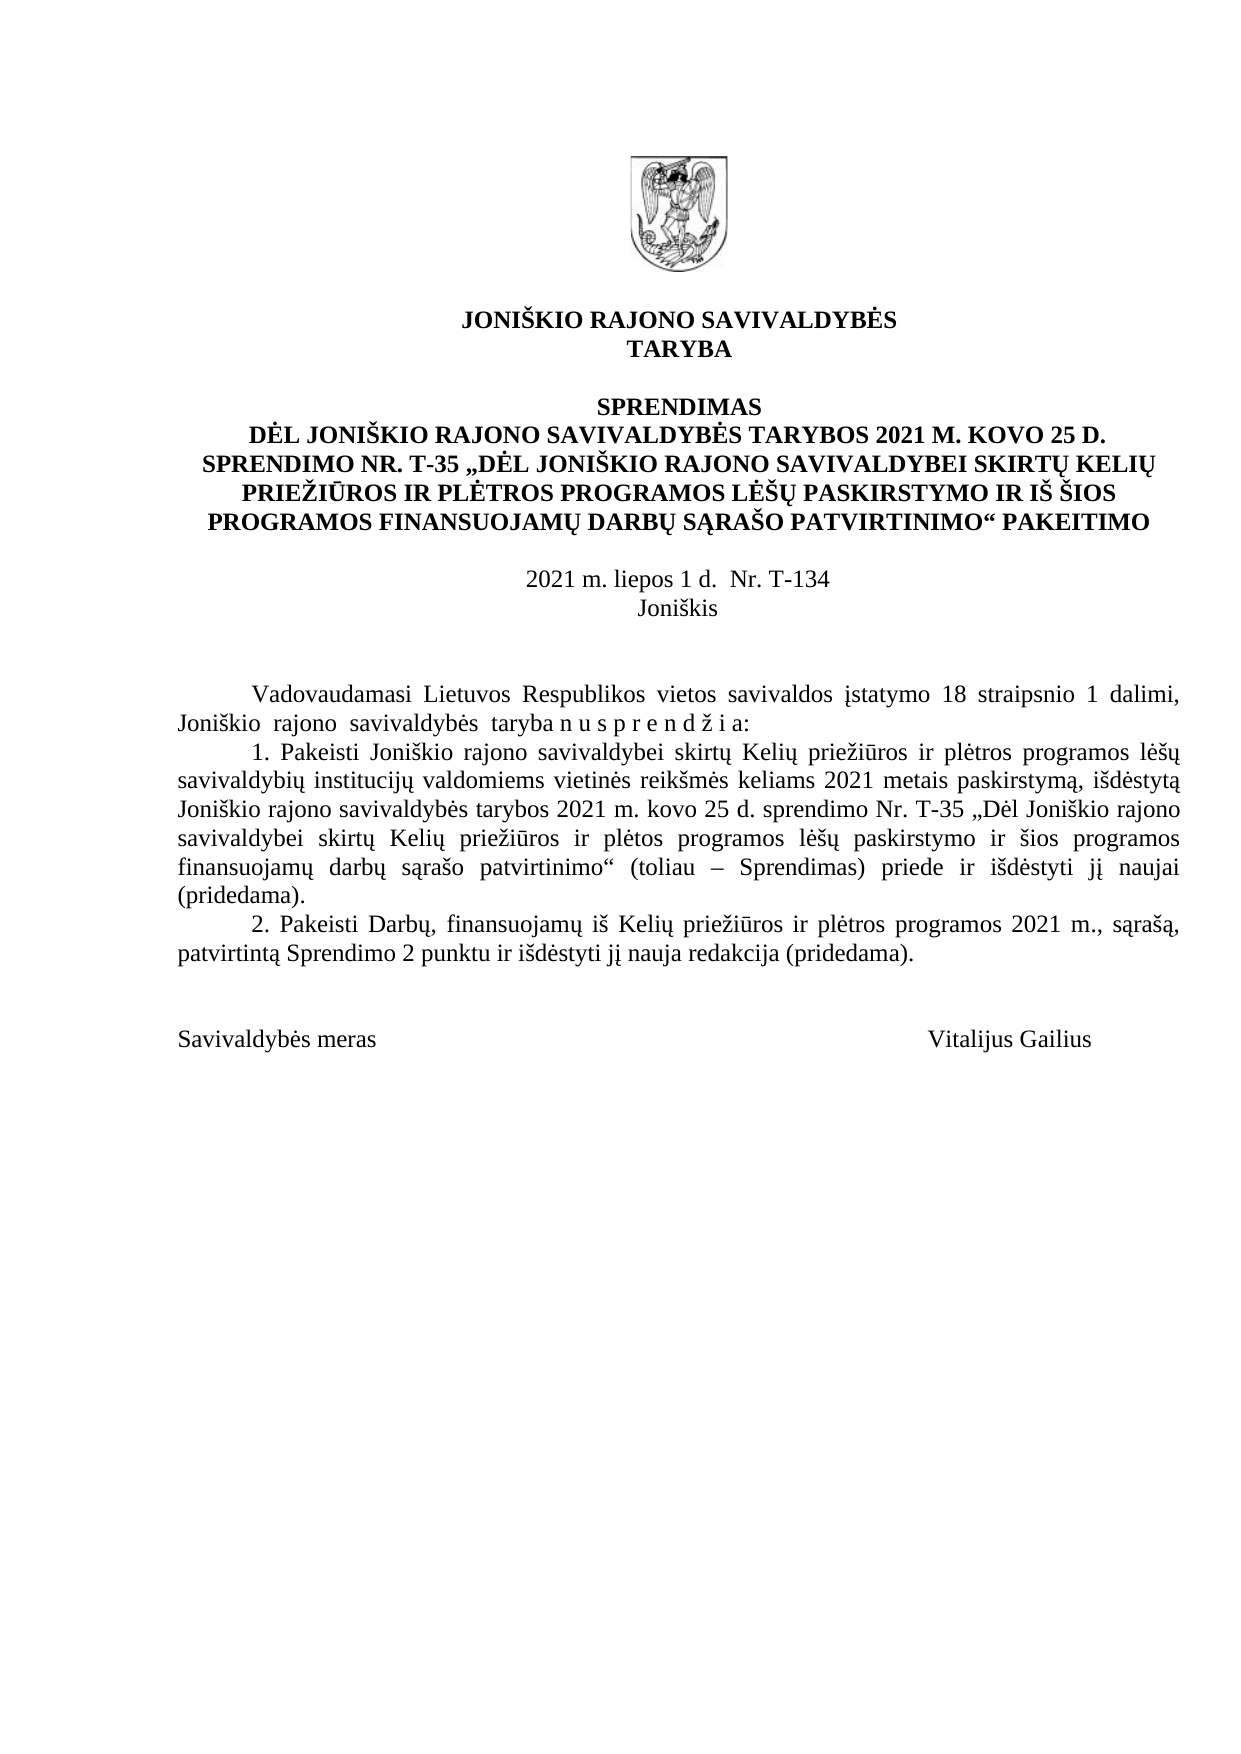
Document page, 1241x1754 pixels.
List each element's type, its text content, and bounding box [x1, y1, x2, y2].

text SPRENDIMAS [177, 392, 1181, 420]
text Vadovaudamasi Lietuvos Respublikos vietos savivaldos įstatymo 18 straipsnio 1 dalimi, Joniškio rajono savivaldybės taryba n u s p r e n d ž i a: [177, 679, 1181, 737]
text Joniškio rajono savivaldybės TARYBA [177, 305, 1181, 363]
text Joniškis [174, 593, 1181, 622]
text Savivaldybės meras Vitalijus Gailius [177, 1024, 1181, 1053]
text DĖL JONIŠKIO RAJONO SAVIVALDYBĖS TARYBOS 2021 M. KOVO 25 D. SPRENDIMO NR. T-35 „DĖL JONIŠKIO RAJONO SAVIVALDYBEI SKIRTŲ KELIŲ PRIEŽIŪROS IR PLĖTROS PROGRAMOS LĖŠŲ PASKIRSTYMO IR IŠ ŠIOS PROGRAMOS FINANSUOJAMŲ DARBŲ SĄRAŠO PATVIRTINIMO“ PAKEITIMO [174, 420, 1181, 535]
text 2021 m. liepos 1 d. Nr. T-134 [174, 564, 1181, 593]
text 2. Pakeisti Darbų, finansuojamų iš Kelių priežiūros ir plėtros programos 2021 m., sąrašą, patvirtintą Sprendimo 2 punktu ir išdėstyti jį nauja redakcija (pridedama). [177, 909, 1181, 967]
text 1. Pakeisti Joniškio rajono savivaldybei skirtų Kelių priežiūros ir plėtros programos lėšų savivaldybių institucijų valdomiems vietinės reikšmės keliams 2021 metais paskirstymą, išdėstytą Joniškio rajono savivaldybės tarybos 2021 m. kovo 25 d. sprendimo Nr. T-35 „Dėl Joniškio rajono savivaldybei skirtų Kelių priežiūros ir plėtos programos lėšų paskirstymo ir šios programos finansuojamų darbų sąrašo patvirtinimo“ (toliau – Sprendimas) priede ir išdėstyti jį naujai (pridedama). [177, 737, 1181, 909]
